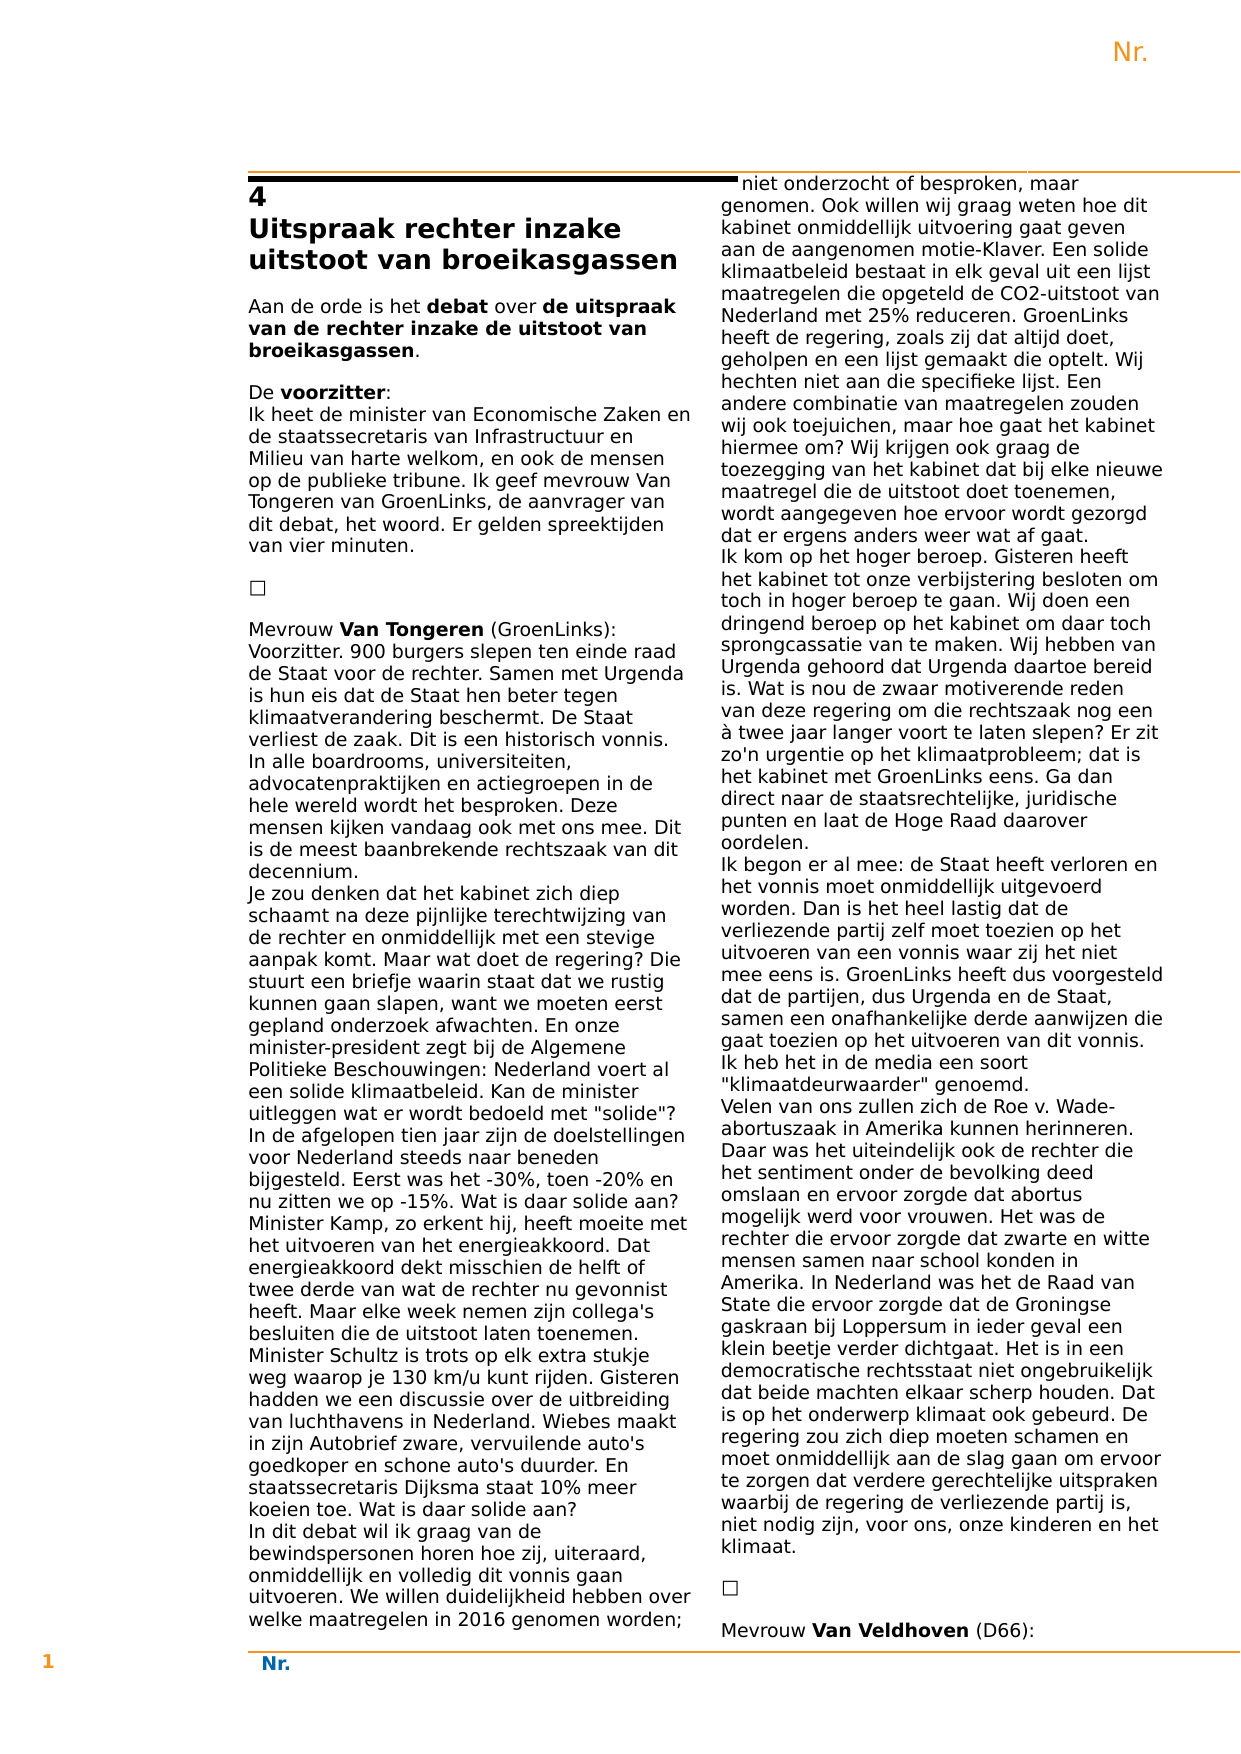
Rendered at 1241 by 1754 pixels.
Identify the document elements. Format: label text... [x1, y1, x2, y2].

text De voorzitter: [248, 382, 691, 403]
text Mevrouw Van Veldhoven (D66): [721, 1619, 1163, 1641]
text niet onderzocht of besproken, maar genomen. Ook willen wij graag weten hoe dit kabinet onmiddellijk uitvoering gaat geven aan de aangenomen motie-Klaver. Een solide klimaatbeleid bestaat in elk geval uit een lijst maatregelen die opgeteld de CO2-uitstoot van Nederland met 25% reduceren. GroenLinks heeft de regering, zoals zij dat altijd doet, geholpen en een lijst gemaakt die optelt. Wij hechten niet aan die specifieke lijst. Een andere combinatie van maatregelen zouden wij ook toejuichen, maar hoe gaat het kabinet hiermee om? Wij krijgen ook graag de toezegging van het kabinet dat bij elke nieuwe maatregel die de uitstoot doet toenemen, wordt aangegeven hoe ervoor wordt gezorgd dat er ergens anders weer wat af gaat. [721, 173, 1163, 546]
text In dit debat wil ik graag van de bewindspersonen horen hoe zij, uiteraard, onmiddellijk en volledig dit vonnis gaan uitvoeren. We willen duidelijkheid hebben over welke maatregelen in 2016 genomen worden; [248, 1521, 691, 1630]
text ⬜ [721, 1577, 1163, 1599]
text Ik kom op het hoger beroep. Gisteren heeft het kabinet tot onze verbijstering besloten om toch in hoger beroep te gaan. Wij doen een dringend beroep op het kabinet om daar toch sprongcassatie van te maken. Wij hebben van Urgenda gehoord dat Urgenda daartoe bereid is. Wat is nou de zwaar motiverende reden van deze regering om die rechtszaak nog een à twee jaar langer voort te laten slepen? Er zit zo'n urgentie op het klimaatprobleem; dat is het kabinet met GroenLinks eens. Ga dan direct naar de staatsrechtelijke, juridische punten en laat de Hoge Raad daarover oordelen. [721, 546, 1163, 854]
text Je zou denken dat het kabinet zich diep schaamt na deze pijnlijke terechtwijzing van de rechter en onmiddellijk met een stevige aanpak komt. Maar wat doet de regering? Die stuurt een briefje waarin staat dat we rustig kunnen gaan slapen, want we moeten eerst gepland onderzoek afwachten. En onze minister-president zegt bij de Algemene Politieke Beschouwingen: Nederland voert al een solide klimaatbeleid. Kan de minister uitleggen wat er wordt bedoeld met "solide"? In de afgelopen tien jaar zijn de doelstellingen voor Nederland steeds naar beneden bijgesteld. Eerst was het -30%, toen -20% en nu zitten we op -15%. Wat is daar solide aan? Minister Kamp, zo erkent hij, heeft moeite met het uitvoeren van het energieakkoord. Dat energieakkoord dekt misschien de helft of twee derde van wat de rechter nu gevonnist heeft. Maar elke week nemen zijn collega's besluiten die de uitstoot laten toenemen. Minister Schultz is trots op elk extra stukje weg waarop je 130 km/u kunt rijden. Gisteren hadden we een discussie over de uitbreiding van luchthavens in Nederland. Wiebes maakt in zijn Autobrief zware, vervuilende auto's goedkoper en schone auto's duurder. En staatssecretaris Dijksma staat 10% meer koeien toe. Wat is daar solide aan? [248, 883, 691, 1521]
text Voorzitter. 900 burgers slepen ten einde raad de Staat voor de rechter. Samen met Urgenda is hun eis dat de Staat hen beter tegen klimaatverandering beschermt. De Staat verliest de zaak. Dit is een historisch vonnis. In alle boardrooms, universiteiten, advocatenpraktijken en actiegroepen in de hele wereld wordt het besproken. Deze mensen kijken vandaag ook met ons mee. Dit is de meest baanbrekende rechtszaak van dit decennium. [248, 641, 691, 883]
text Velen van ons zullen zich de Roe v. Wade-abortuszaak in Amerika kunnen herinneren. Daar was het uiteindelijk ook de rechter die het sentiment onder de bevolking deed omslaan en ervoor zorgde dat abortus mogelijk werd voor vrouwen. Het was de rechter die ervoor zorgde dat zwarte en witte mensen samen naar school konden in Amerika. In Nederland was het de Raad van State die ervoor zorgde dat de Groningse gaskraan bij Loppersum in ieder geval een klein beetje verder dichtgaat. Het is in een democratische rechtsstaat niet ongebruikelijk dat beide machten elkaar scherp houden. Dat is op het onderwerp klimaat ook gebeurd. De regering zou zich diep moeten schamen en moet onmiddellijk aan de slag gaan om ervoor te zorgen dat verdere gerechtelijke uitspraken waarbij de regering de verliezende partij is, niet nodig zijn, voor ons, onze kinderen en het klimaat. [721, 1096, 1163, 1557]
title 4 Uitspraak rechter inzake uitstoot van broeikasgassen [248, 182, 691, 276]
text Ik begon er al mee: de Staat heeft verloren en het vonnis moet onmiddellijk uitgevoerd worden. Dan is het heel lastig dat de verliezende partij zelf moet toezien op het uitvoeren van een vonnis waar zij het niet mee eens is. GroenLinks heeft dus voorgesteld dat de partijen, dus Urgenda en de Staat, samen een onafhankelijke derde aanwijzen die gaat toezien op het uitvoeren van dit vonnis. Ik heb het in de media een soort "klimaatdeurwaarder" genoemd. [721, 854, 1163, 1096]
text Aan de orde is het debat over de uitspraak van de rechter inzake de uitstoot van broeikasgassen. [248, 296, 691, 362]
text ⬜ [248, 577, 691, 599]
text Mevrouw Van Tongeren (GroenLinks): [248, 619, 691, 641]
text Ik heet de minister van Economische Zaken en de staatssecretaris van Infrastructuur en Milieu van harte welkom, en ook de mensen op de publieke tribune. Ik geef mevrouw Van Tongeren van GroenLinks, de aanvrager van dit debat, het woord. Er gelden spreektijden van vier minuten. [248, 403, 691, 557]
